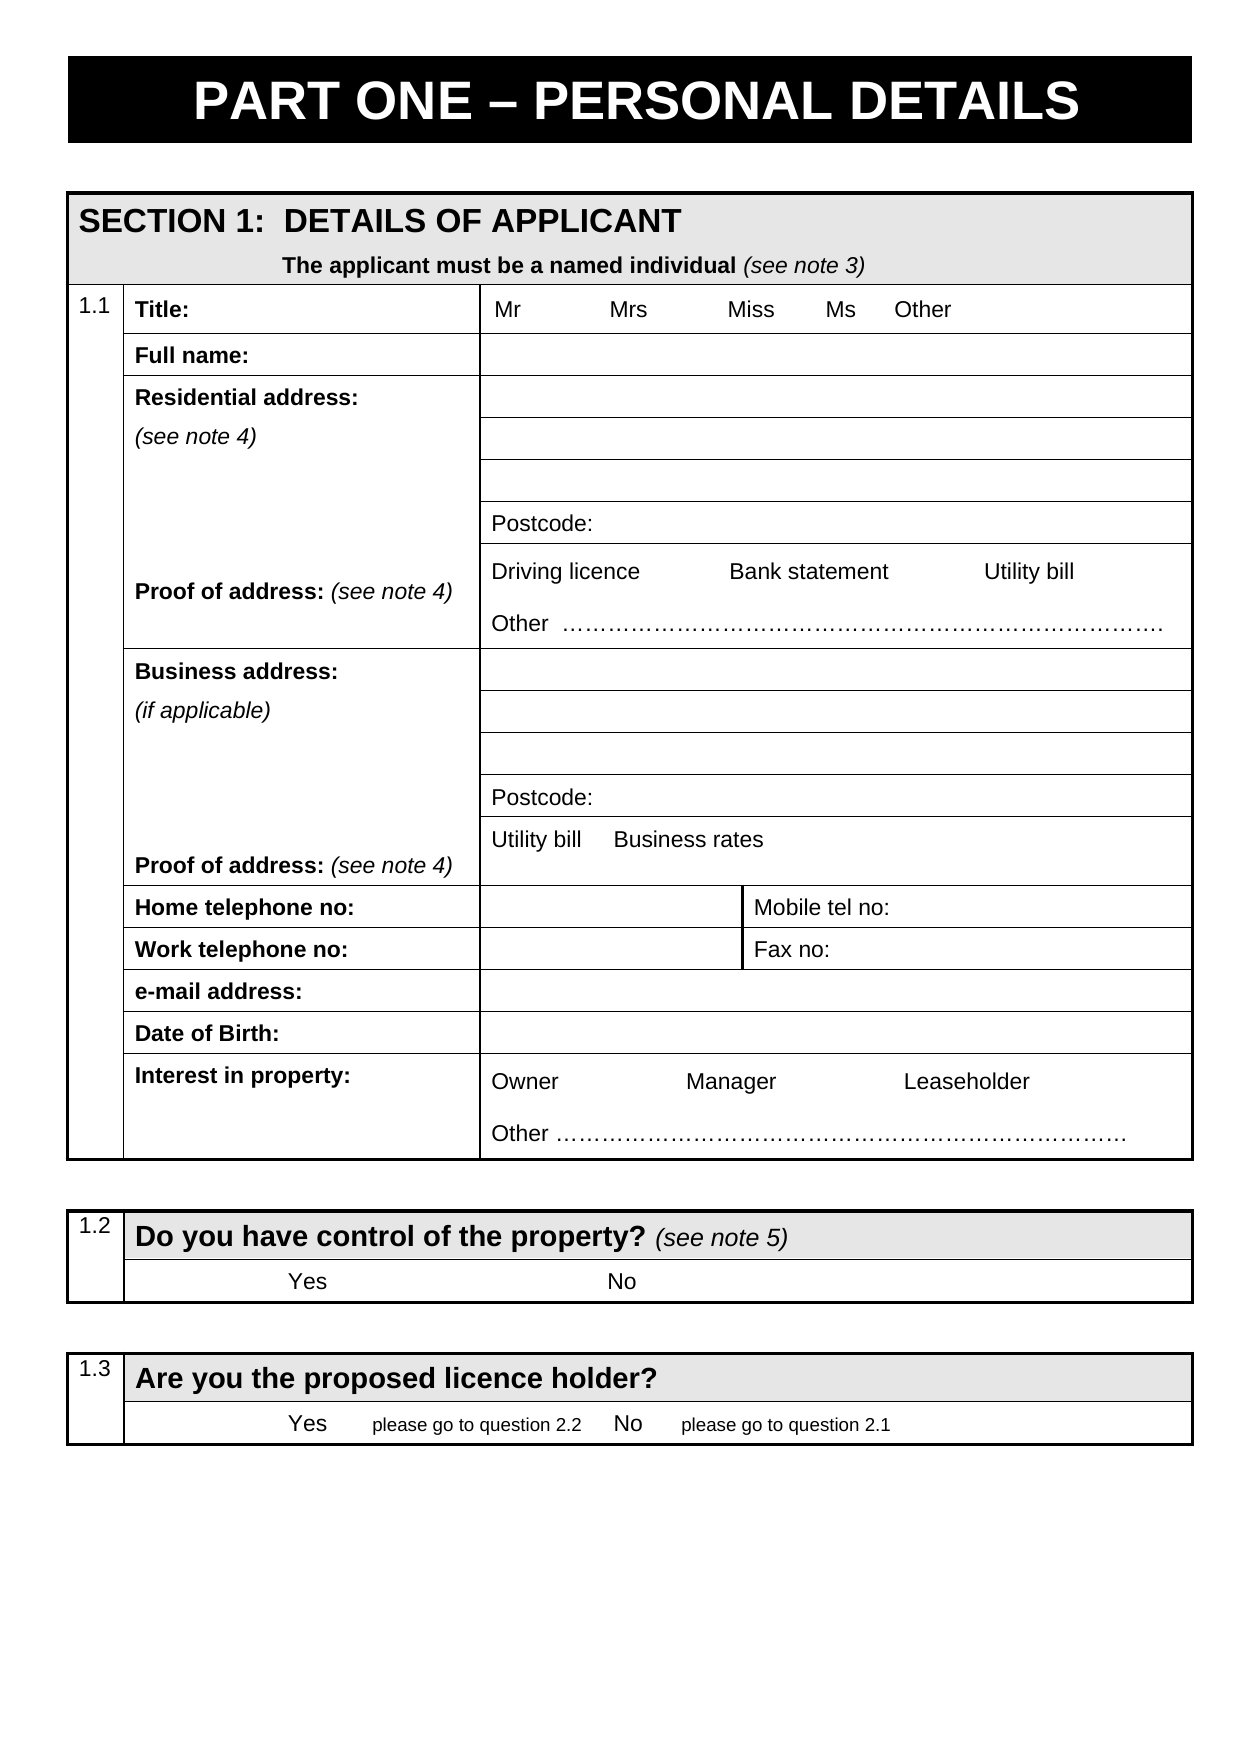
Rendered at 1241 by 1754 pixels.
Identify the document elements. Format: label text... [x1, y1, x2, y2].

table_cell Postcode: [481, 775, 1191, 816]
table_cell Fax no: [744, 928, 1191, 968]
table_cell [481, 376, 1191, 417]
table_cell Mr Mrs Miss Ms Other [481, 285, 1191, 333]
table_cell [481, 649, 1191, 690]
table_cell Residential address: (see note 4) Proof of address: (see note 4) [124, 376, 479, 648]
table_cell Title: [124, 285, 479, 333]
table_cell [481, 733, 1191, 774]
table_cell Utility bill Business rates [481, 817, 1191, 884]
table_cell 1.1 [69, 285, 123, 1158]
table_cell [481, 691, 1191, 732]
table_cell [481, 886, 741, 927]
table_header Are you the proposed licence holder? [125, 1355, 1191, 1401]
table_cell [481, 418, 1191, 458]
table_cell Yes No [125, 1260, 1191, 1301]
table_cell Business address: (if applicable) Proof of address: (see note 4) [124, 649, 479, 884]
table_cell Owner Manager Leaseholder Other ………………………………………………………………… [481, 1054, 1191, 1158]
table_header 1.2 [69, 1213, 123, 1301]
table_cell Home telephone no: [124, 886, 479, 927]
table_cell [481, 1012, 1191, 1052]
table_header PART ONE – PERSONAL DETAILS [68, 56, 1192, 143]
table_header SECTION 1: DETAILS OF APPLICANT The applicant must be a named individual (see note 3) [69, 195, 1191, 284]
table_header 1.3 [69, 1355, 123, 1443]
table_cell [481, 334, 1191, 374]
table_cell e-mail address: [124, 970, 479, 1011]
table_header Do you have control of the property? (see note 5) [125, 1213, 1191, 1258]
table_cell [481, 928, 741, 968]
table_cell Yes please go to question 2.2 No please go to question 2.1 [125, 1402, 1191, 1443]
table_cell Mobile tel no: [744, 886, 1191, 927]
table_cell Work telephone no: [124, 928, 479, 968]
table_cell [481, 460, 1191, 501]
table_cell [481, 970, 1191, 1011]
table_cell Full name: [124, 334, 479, 374]
table_cell Date of Birth: [124, 1012, 479, 1052]
table_cell Postcode: [481, 502, 1191, 542]
table_cell Interest in property: [124, 1054, 479, 1158]
table_cell Driving licence Bank statement Utility bill Other ……………………………………………………………………. [481, 544, 1191, 648]
